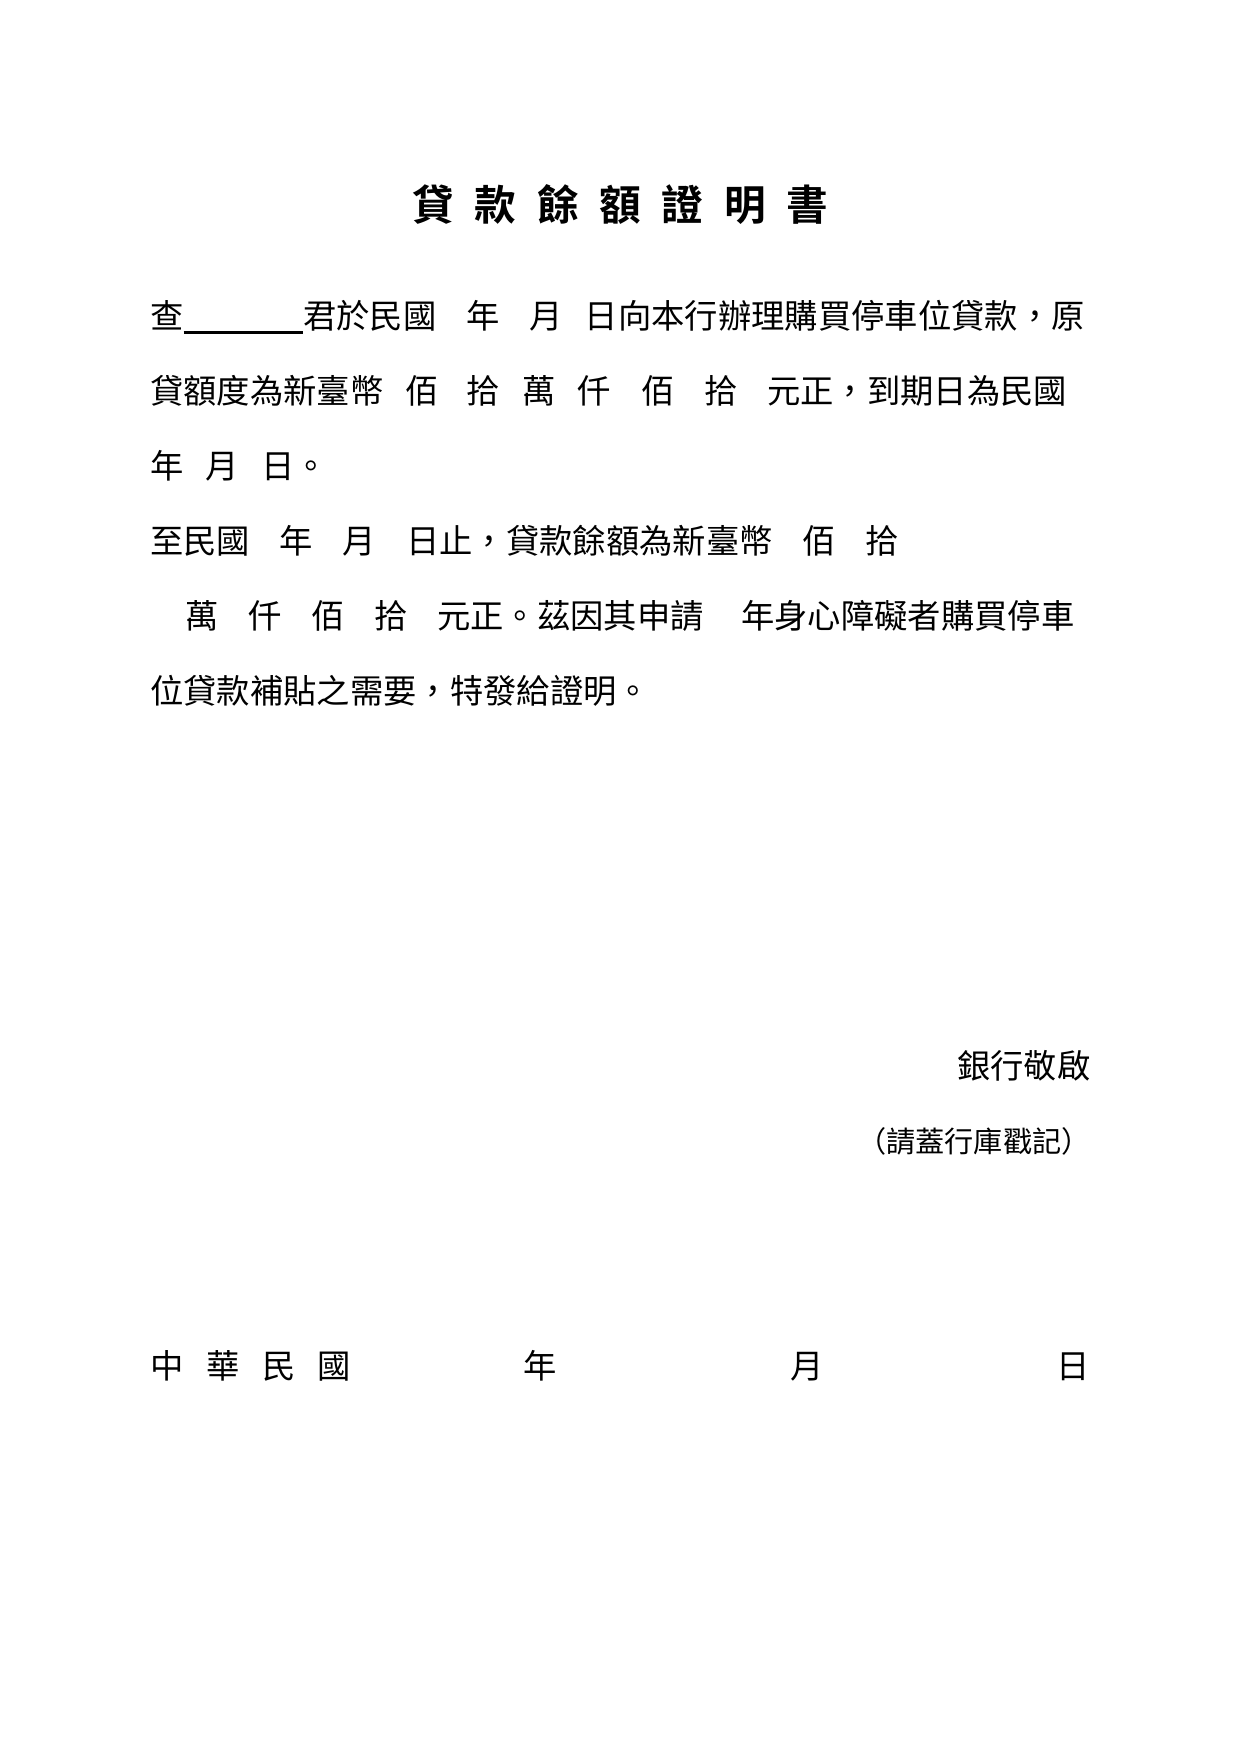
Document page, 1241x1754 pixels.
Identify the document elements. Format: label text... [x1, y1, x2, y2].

text 查 君於民國 年 月 日向本行辦理購買停車位貸款，原貸額度為新臺幣 佰 拾 萬 仟 佰 拾 元正，到期日為民國 年 月 日。 [150, 277, 1090, 502]
text （請蓋行庫戳記） [150, 1102, 1090, 1177]
text 萬 仟 佰 拾 元正。茲因其申請 年身心障礙者購買停車位貸款補貼之需要，特發給證明。 [150, 577, 1090, 727]
text 中華民國 年 月 日 [150, 1327, 1090, 1402]
text 銀行敬啟 [150, 1027, 1090, 1102]
text 至民國 年 月 日止，貸款餘額為新臺幣 佰 拾 [150, 502, 1090, 577]
text 貸款餘額證明書 [150, 164, 1090, 239]
